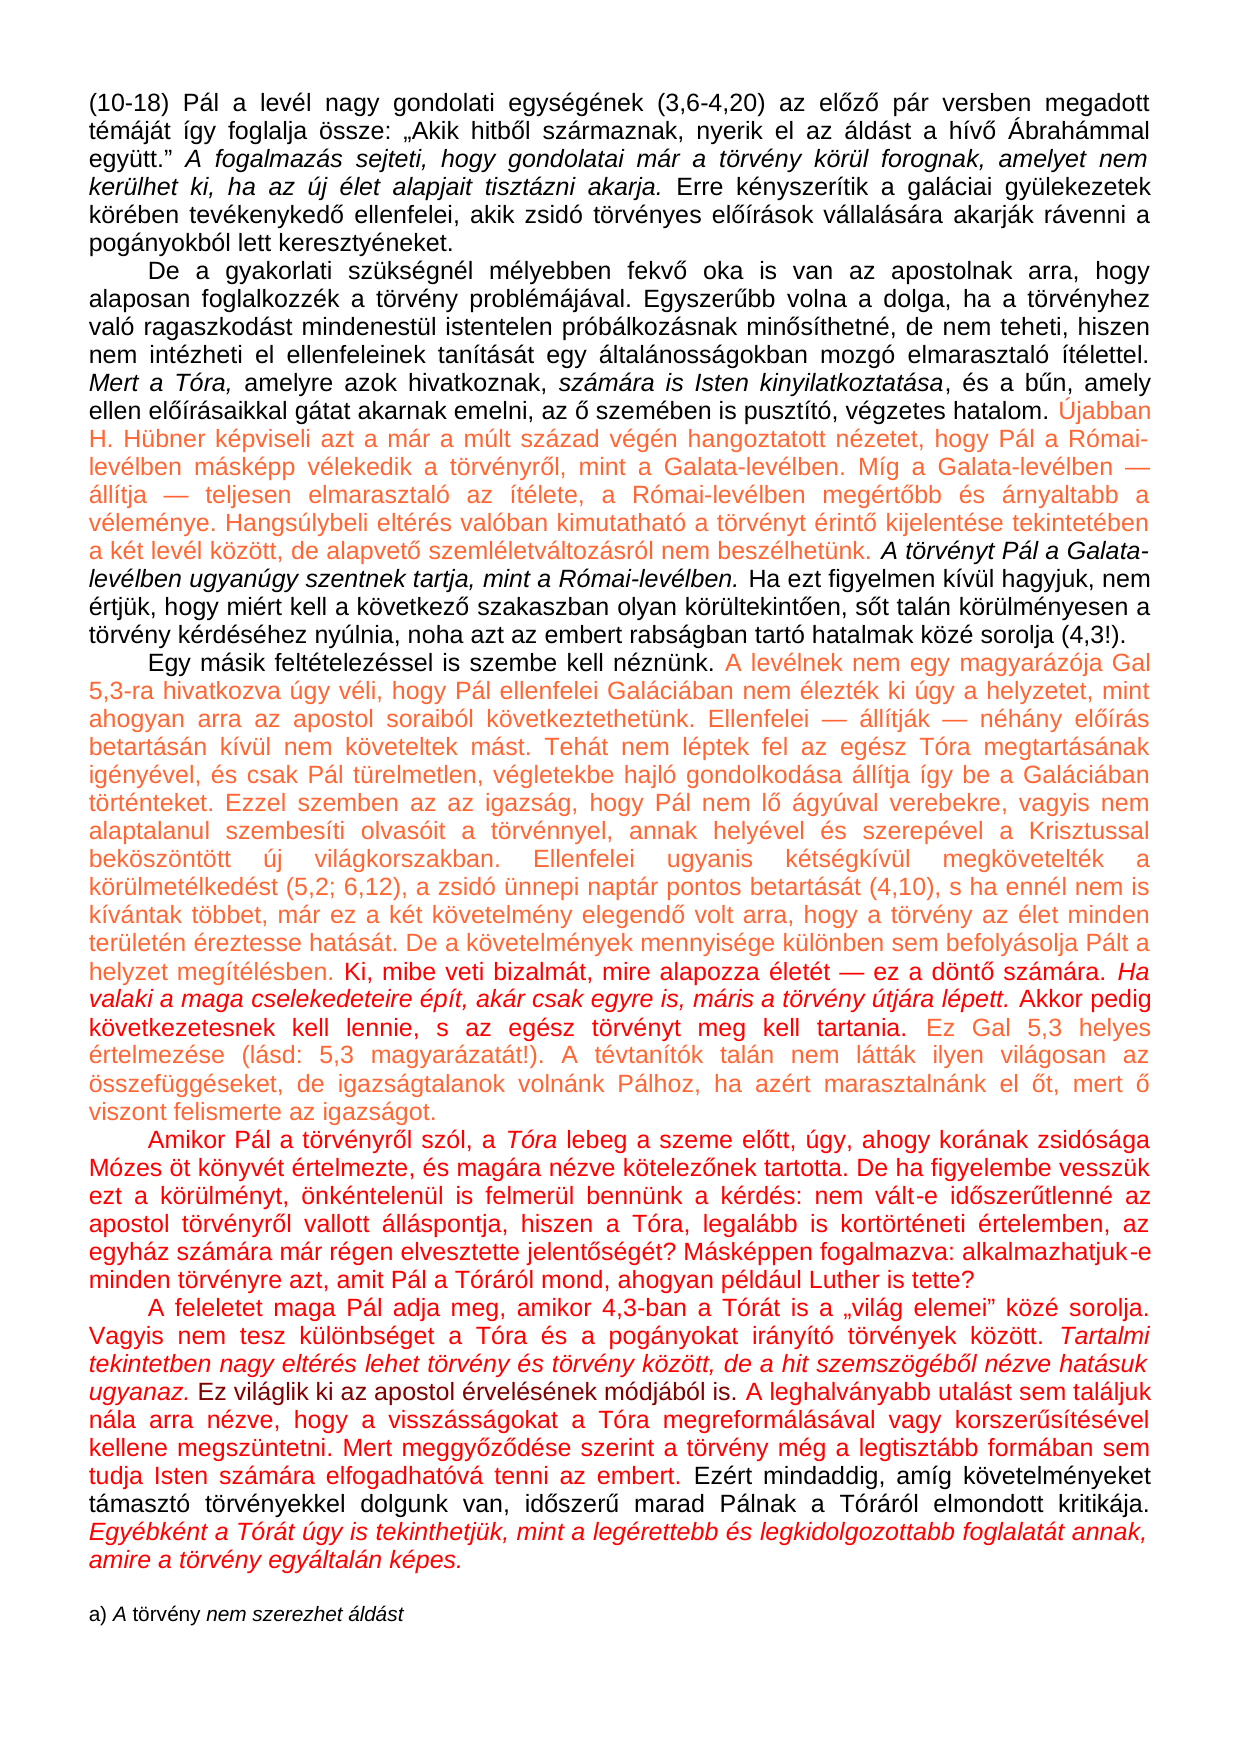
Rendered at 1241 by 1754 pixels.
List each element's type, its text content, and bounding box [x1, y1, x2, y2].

text Amikor Pál a törvényről szól, a Tóra lebeg a szeme előtt, úgy, ahogy korának zsidósága Mózes öt könyvét értelmezte, és magára nézve kötelezőnek tartotta. De ha figyelembe vesszük ezt a körülményt, önkéntelenül is felmerül bennünk a kérdés: nem vált‑e időszerűtlenné az apostol törvényről vallott álláspontja, hiszen a Tóra, legalább is kortörténeti értelemben, az egyház számára már régen elvesztette jelentőségét? Másképpen fogalmazva: alkalmazhatjuk‑e minden törvényre azt, amit Pál a Tóráról mond, ahogyan például Luther is tette? [88, 1125, 1152, 1293]
text De a gyakorlati szükségnél mélyebben fekvő oka is van az apostolnak arra, hogy alaposan foglalkozzék a törvény problémájával. Egyszerűbb volna a dolga, ha a törvényhez való ragaszkodást mindenestül istentelen próbálkozásnak minősíthetné, de nem teheti, hiszen nem intézheti el ellenfeleinek tanítását egy általánosságokban mozgó elmarasztaló ítélettel. Mert a Tóra, amelyre azok hivatkoznak, számára is Isten kinyilatkoztatása, és a bűn, amely ellen előírásaikkal gátat akarnak emelni, az ő szemében is pusztító, végzetes hatalom. Újabban H. Hübner képviseli azt a már a múlt század végén hangoztatott nézetet, hogy Pál a Római-levélben másképp vélekedik a törvényről, mint a Galata-levélben. Míg a Galata-levélben — állítja — teljesen elmarasztaló az ítélete, a Római-levélben megértőbb és árnyaltabb a véleménye. Hangsúlybeli eltérés valóban kimutatható a törvényt érintő kijelentése tekintetében a két levél között, de alapvető szemléletváltozásról nem beszélhetünk. A törvényt Pál a Galata-levélben ugyanúgy szentnek tartja, mint a Római-levélben. Ha ezt figyelmen kívül hagyjuk, nem értjük, hogy miért kell a következő szakaszban olyan körültekintően, sőt talán körülményesen a törvény kérdéséhez nyúlnia, noha azt az embert rabságban tartó hatalmak közé sorolja (4,3!). [88, 257, 1152, 649]
text Egy másik feltételezéssel is szembe kell néznünk. A levélnek nem egy magyarázója Gal 5,3-ra hivatkozva úgy véli, hogy Pál ellenfelei Galáciában nem élezték ki úgy a helyzetet, mint ahogyan arra az apostol soraiból következtethetünk. Ellenfelei — állítják — néhány előírás betartásán kívül nem követeltek mást. Tehát nem léptek fel az egész Tóra megtartásának igényével, és csak Pál türelmetlen, végletekbe hajló gondolkodása állítja így be a Galáciában történteket. Ezzel szemben az az igazság, hogy Pál nem lő ágyúval verebekre, vagyis nem alaptalanul szembesíti olvasóit a törvénnyel, annak helyével és szerepével a Krisztussal beköszöntött új világkorszakban. Ellenfelei ugyanis kétségkívül megkövetelték a körülmetélkedést (5,2; 6,12), a zsidó ünnepi naptár pontos betartását (4,10), s ha ennél nem is kívántak többet, már ez a két követelmény elegendő volt arra, hogy a törvény az élet minden területén éreztesse hatását. De a követelmények mennyisége különben sem befolyásolja Pált a helyzet megítélésben. Ki, mibe veti bizalmát, mire alapozza életét — ez a döntő számára. Ha valaki a maga cselekedeteire épít, akár csak egyre is, máris a törvény útjára lépett. Akkor pedig következetesnek kell lennie, s az egész törvényt meg kell tartania. Ez Gal 5,3 helyes értelmezése (lásd: 5,3 magyarázatát!). A tévtanítók talán nem látták ilyen világosan az összefüggéseket, de igazságtalanok volnánk Pálhoz, ha azért marasztalnánk el őt, mert ő viszont felismerte az igazságot. [88, 649, 1152, 1125]
text (10-18) Pál a levél nagy gondolati egységének (3,6-4,20) az előző pár versben megadott témáját így foglalja össze: „Akik hitből származnak, nyerik el az áldást a hívő Ábrahámmal együtt.” A fogalmazás sejteti, hogy gondolatai már a törvény körül forognak, amelyet nem kerülhet ki, ha az új élet alapjait tisztázni akarja. Erre kényszerítik a galáciai gyülekezetek körében tevékenykedő ellenfelei, akik zsidó törvényes előírások vállalására akarják rávenni a pogányokból lett keresztyéneket. [88, 88, 1152, 257]
text a) A törvény nem szerezhet áldást [88, 1603, 1152, 1626]
text A feleletet maga Pál adja meg, amikor 4,3-ban a Tórát is a „világ elemei” közé sorolja. Vagyis nem tesz különbséget a Tóra és a pogányokat irányító törvények között. Tartalmi tekintetben nagy eltérés lehet törvény és törvény között, de a hit szemszögéből nézve hatásuk ugyanaz. Ez világlik ki az apostol érvelésének módjából is. A leghalványabb utalást sem találjuk nála arra nézve, hogy a visszásságokat a Tóra megreformálásával vagy korszerűsítésével kellene megszüntetni. Mert meggyőződése szerint a törvény még a legtisztább formában sem tudja Isten számára elfogadhatóvá tenni az embert. Ezért mindaddig, amíg követelményeket támasztó törvényekkel dolgunk van, időszerű marad Pálnak a Tóráról elmondott kritikája. Egyébként a Tórát úgy is tekinthetjük, mint a legérettebb és legkidolgozottabb foglalatát annak, amire a törvény egyáltalán képes. [88, 1293, 1152, 1574]
